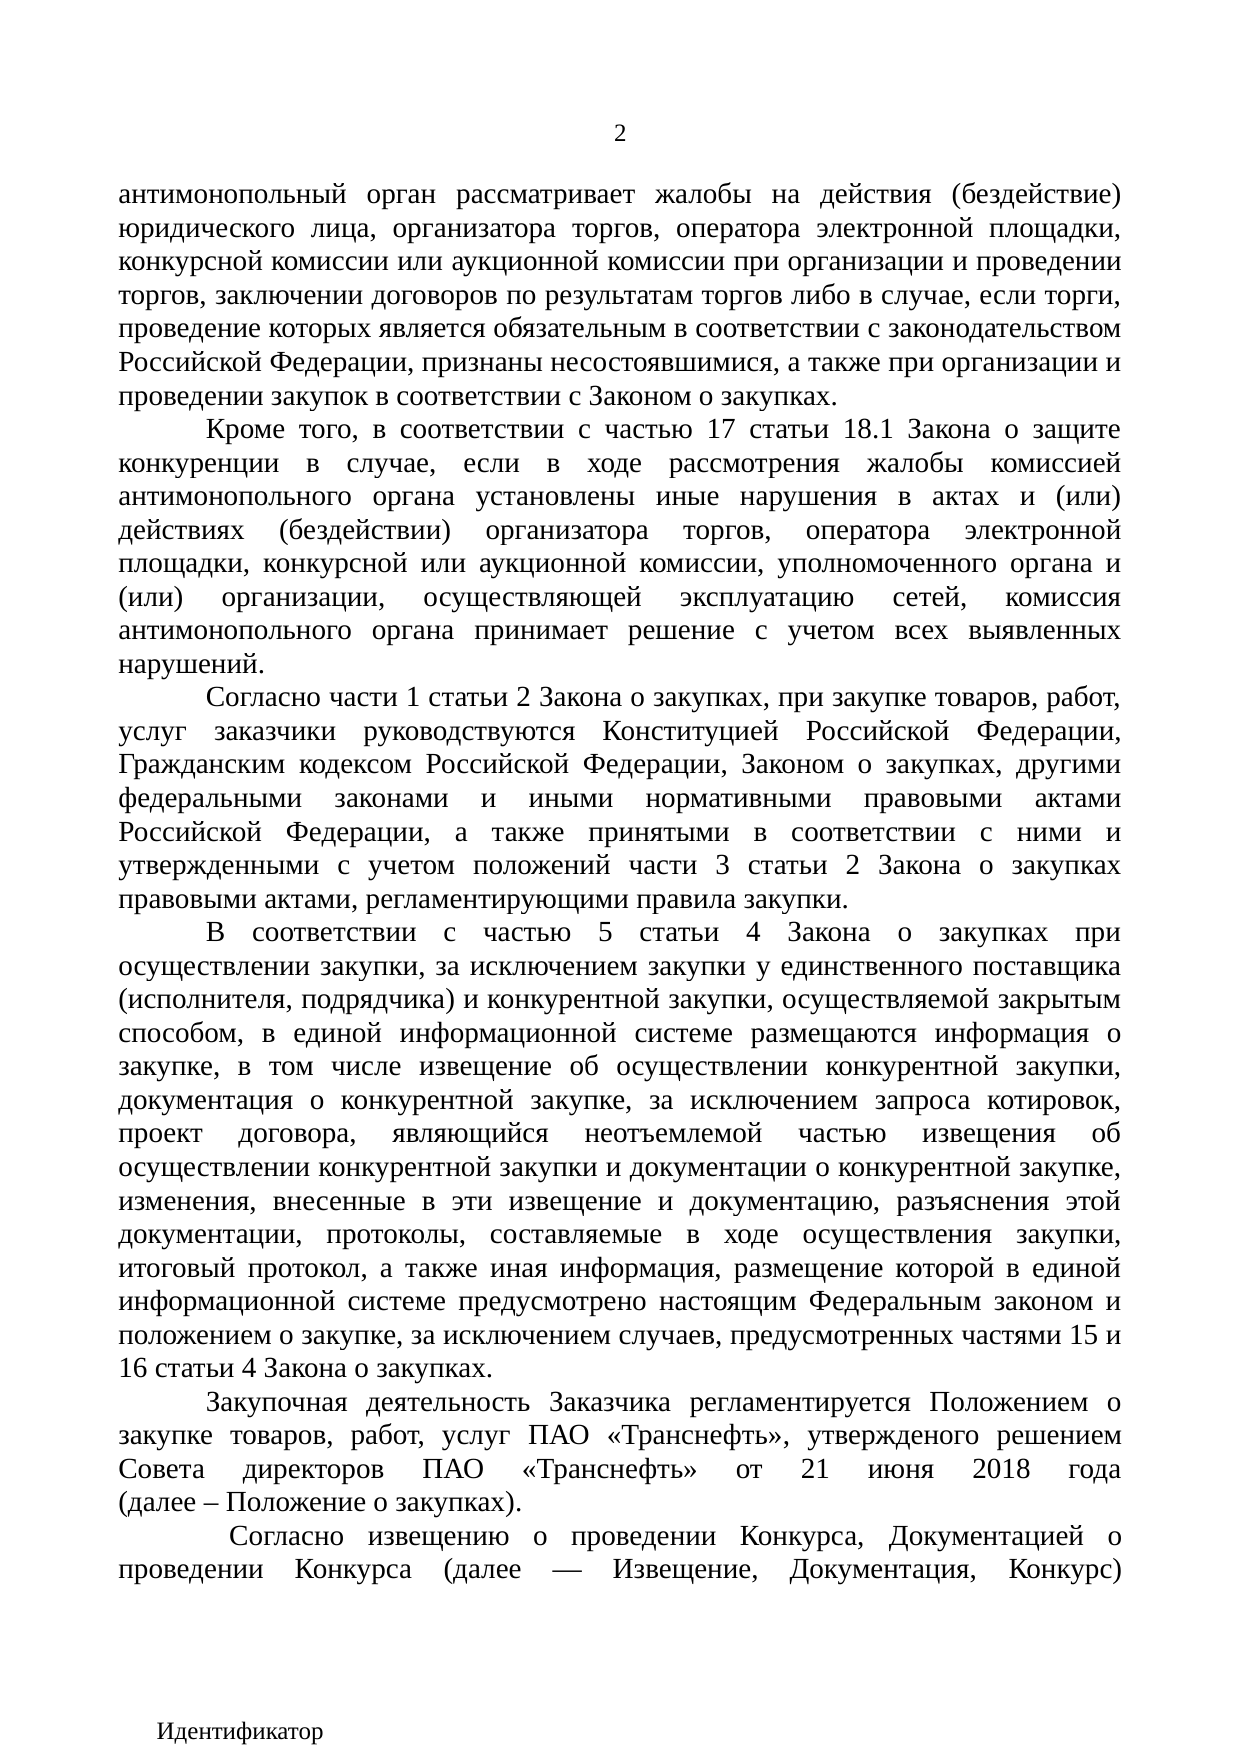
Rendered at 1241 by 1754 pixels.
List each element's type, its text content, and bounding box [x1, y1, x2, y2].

text Согласно части 1 статьи 2 Закона о закупках, при закупке товаров, работ, услуг заказчики руководствуются Конституцией Российской Федерации, Гражданским кодексом Российской Федерации, Законом о закупках, другими федеральными законами и иными нормативными правовыми актами Российской Федерации, а также принятыми в соответствии с ними и утвержденными с учетом положений части 3 статьи 2 Закона о закупках правовыми актами, регламентирующими правила закупки. [118, 679, 1122, 914]
text Согласно извещению о проведении Конкурса, Документацией о проведении Конкурса (далее — Извещение, Документация, Конкурс) [118, 1518, 1122, 1585]
text В соответствии с частью 5 статьи 4 Закона о закупках при осуществлении закупки, за исключением закупки у единственного поставщика (исполнителя, подрядчика) и конкурентной закупки, осуществляемой закрытым способом, в единой информационной системе размещаются информация о закупке, в том числе извещение об осуществлении конкурентной закупки, документация о конкурентной закупке, за исключением запроса котировок, проект договора, являющийся неотъемлемой частью извещения об осуществлении конкурентной закупки и документации о конкурентной закупке, изменения, внесенные в эти извещение и документацию, разъяснения этой документации, протоколы, составляемые в ходе осуществления закупки, итоговый протокол, а также иная информация, размещение которой в единой информационной системе предусмотрено настоящим Федеральным законом и положением о закупке, за исключением случаев, предусмотренных частями 15 и 16 статьи 4 Закона о закупках. [118, 914, 1122, 1384]
text антимонопольный орган рассматривает жалобы на действия (бездействие) юридического лица, организатора торгов, оператора электронной площадки, конкурсной комиссии или аукционной комиссии при организации и проведении торгов, заключении договоров по результатам торгов либо в случае, если торги, проведение которых является обязательным в соответствии с законодательством Российской Федерации, признаны несостоявшимися, а также при организации и проведении закупок в соответствии с Законом о закупках. [118, 176, 1122, 411]
text Закупочная деятельность Заказчика регламентируется Положением о закупке товаров, работ, услуг ПАО «Транснефть», утвержденого решением Совета директоров ПАО «Транснефть» от 21 июня 2018 года (далее – Положение о закупках). [118, 1384, 1122, 1518]
text Кроме того, в соответствии с частью 17 статьи 18.1 Закона о защите конкуренции в случае, если в ходе рассмотрения жалобы комиссией антимонопольного органа установлены иные нарушения в актах и (или) действиях (бездействии) организатора торгов, оператора электронной площадки, конкурсной или аукционной комиссии, уполномоченного органа и (или) организации, осуществляющей эксплуатацию сетей, комиссия антимонопольного органа принимает решение с учетом всех выявленных нарушений. [118, 411, 1122, 679]
